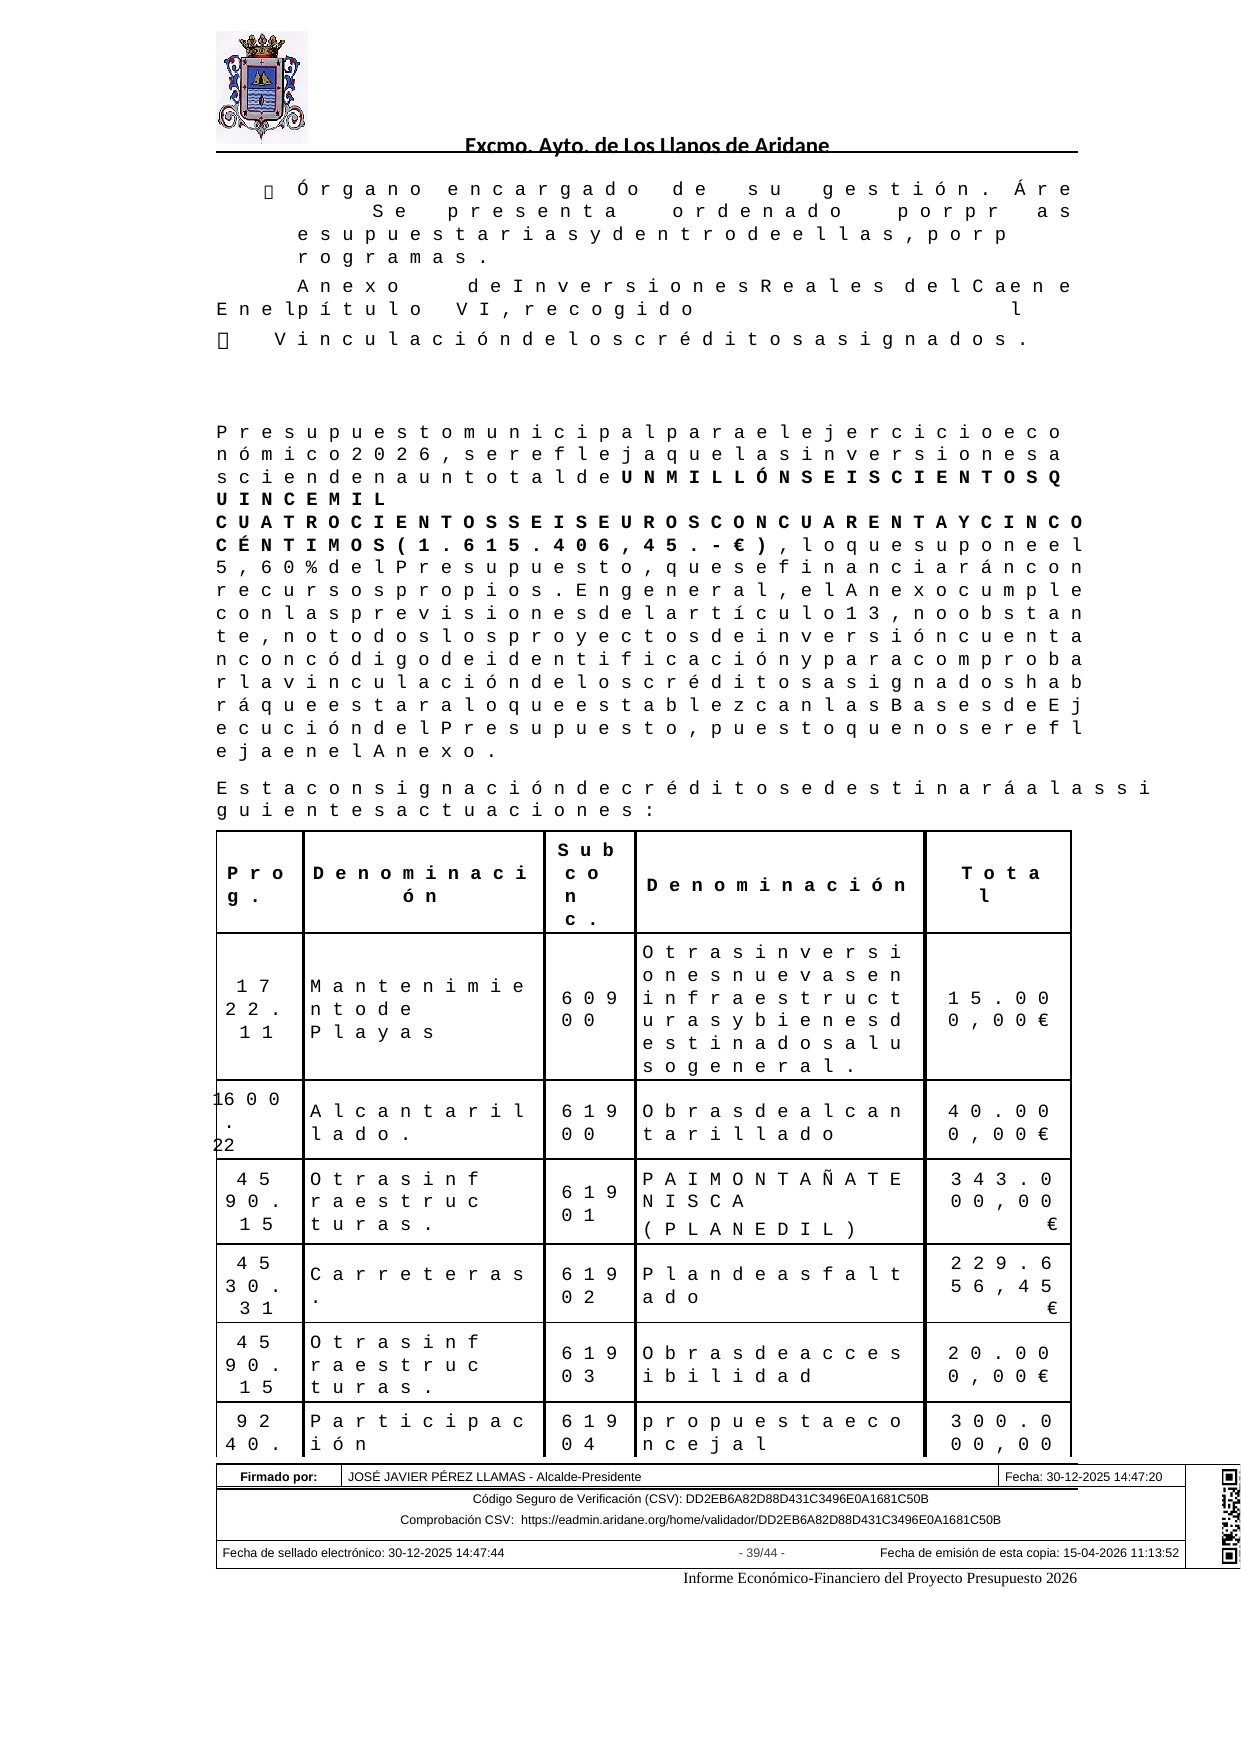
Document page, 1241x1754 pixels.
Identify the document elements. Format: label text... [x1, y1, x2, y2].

table_cell 6 0 0 . 2 [217, 1081, 302, 1158]
table_cell O t r a s i n v e r s i o n e s n u e v a s e n i n f r a e s t r u c t u r a s y b i e n e s d e s t i n a d o s a l u s o g e n e r a l . [637, 934, 923, 1079]
table_cell O t r a s i n f r a e s t r u c t u r a s . [305, 1160, 543, 1243]
table_cell 9 2 4 0 . [217, 1403, 302, 1457]
text C U A T R O C I E N T O S S E I S E U R O S C O N C U A R E N T A Y C I N C O C É N T I M O S ( 1 . 6 1 5 . 4 0 6 , 4 5 . - € ) , l o q u e s u p o n e e l 5 , 6 0 % d e l P r e s u p u e s t o , q u e s e f i n a n c i a r á n c o n r e c u r s o s p r o p i o s . E n g e n e r a l , e l A n e x o c u m p l e c o n l a s p r e v i s i o n e s d e l a r t í c u l o 1 3 , n o o b s t a n t e , n o t o d o s l o s p r o y e c t o s d e i n v e r s i ó n c u e n t a n c o n c ó d i g o d e i d e n t i f i c a c i ó n y p a r a c o m p r o b a r l a v i n c u l a c i ó n d e l o s c r é d i t o s a s i g n a d o s h a b r á q u e e s t a r a l o q u e e s t a b l e z c a n l a s B a s e s d e E j e c u c i ó n d e l P r e s u p u e s t o , p u e s t o q u e n o s e r e f l e j a e n e l A n e x o . [216, 512, 1082, 763]
table_cell A n e x o d e I n v e r s i o n e s R e a l e s d e l C a p í t u l o V I , r e c o g i d o [297, 270, 1009, 323]
text P r e s u p u e s t o m u n i c i p a l p a r a e l e j e r c i c i o e c o n ó m i c o 2 0 2 6 , s e r e f l e j a q u e l a s i n v e r s i o n e s a s c i e n d e n a u n t o t a l d e U N M I L L Ó N S E I S C I E N T O S Q U I N C E M I L [216, 423, 1075, 511]
table_cell C a r r e t e r a s . [305, 1245, 543, 1322]
table_cell A l c a n t a r i l l a d o . [305, 1081, 543, 1158]
table_cell O t r a s i n f r a e s t r u c t u r a s . [305, 1323, 543, 1401]
table_header Ó r g a n o e n c a r g a d o d e s u g e s t i ó n . S e p r e s e n t a o r d e n a d o p o r p r e s u p u e s t a r i a s y d e n t r o d e e l l a s , p o r p r o g r a m a s . [297, 180, 1009, 270]
table_cell p r o p u e s t a e c o n c e j a l [637, 1403, 923, 1457]
table_cell 3 0 0 . 0 0 0 , 0 0 [927, 1403, 1070, 1457]
table_header Á r e a s [1010, 180, 1070, 270]
text V i n c u l a c i ó n d e l o s c r é d i t o s a s i g n a d o s . [216, 323, 1169, 351]
table_cell 6 1 9 0 1 [546, 1160, 634, 1243]
table_cell e l [261, 270, 297, 323]
table_cell 1 5 . 0 0 0 , 0 0 € [927, 934, 1070, 1079]
table_cell 6 0 9 0 0 [546, 934, 634, 1079]
text E s t a c o n s i g n a c i ó n d e c r é d i t o s e d e s t i n a r á a l a s s i g u i e n t e s a c t u a c i o n e s : [216, 779, 1159, 822]
table_header [216, 180, 261, 270]
table_cell 6 1 9 0 3 [546, 1323, 634, 1401]
table_header S u b c o n c . [546, 832, 634, 932]
table_cell P l a n d e a s f a l t a d o [637, 1245, 923, 1322]
table_cell 3 4 3 . 0 0 0 , 0 0 € [927, 1160, 1070, 1243]
table_cell 6 1 9 0 4 [546, 1403, 634, 1457]
table_cell 2 0 . 0 0 0 , 0 0 € [927, 1323, 1070, 1401]
table_cell 2 2 9 . 6 5 6 , 4 5 € [927, 1245, 1070, 1322]
table_header D e n o m i n a c i ó n [637, 832, 923, 932]
table_cell 4 5 9 0 . 1 5 [217, 1323, 302, 1401]
table_header  [261, 180, 297, 270]
table_cell 4 0 . 0 0 0 , 0 0 € [927, 1081, 1070, 1158]
table_cell O b r a s d e a l c a n t a r i l l a d o [637, 1081, 923, 1158]
table_cell 4 5 3 0 . 3 1 [217, 1245, 302, 1322]
table_cell 6 1 9 0 2 [546, 1245, 634, 1322]
table_cell 1 7 2 2 . 1 1 [217, 934, 302, 1079]
table_header T o t a l [927, 832, 1070, 932]
table_cell E n [216, 270, 261, 323]
table_header P r o g . [217, 832, 302, 932]
table_cell P A I M O N T A Ñ A T E N I S C A ( P L A N E D I L ) [637, 1160, 923, 1243]
table_cell 4 5 9 0 . 1 5 [217, 1160, 302, 1243]
table_cell 6 1 9 0 0 [546, 1081, 634, 1158]
table_cell O b r a s d e a c c e s i b i l i d a d [637, 1323, 923, 1401]
table_cell P a r t i c i p a c i ó n [305, 1403, 543, 1457]
table_cell e n e l [1010, 270, 1070, 323]
table_cell M a n t e n i m i e n t o d e P l a y a s [305, 934, 543, 1079]
table_header D e n o m i n a c i ó n [305, 832, 543, 932]
